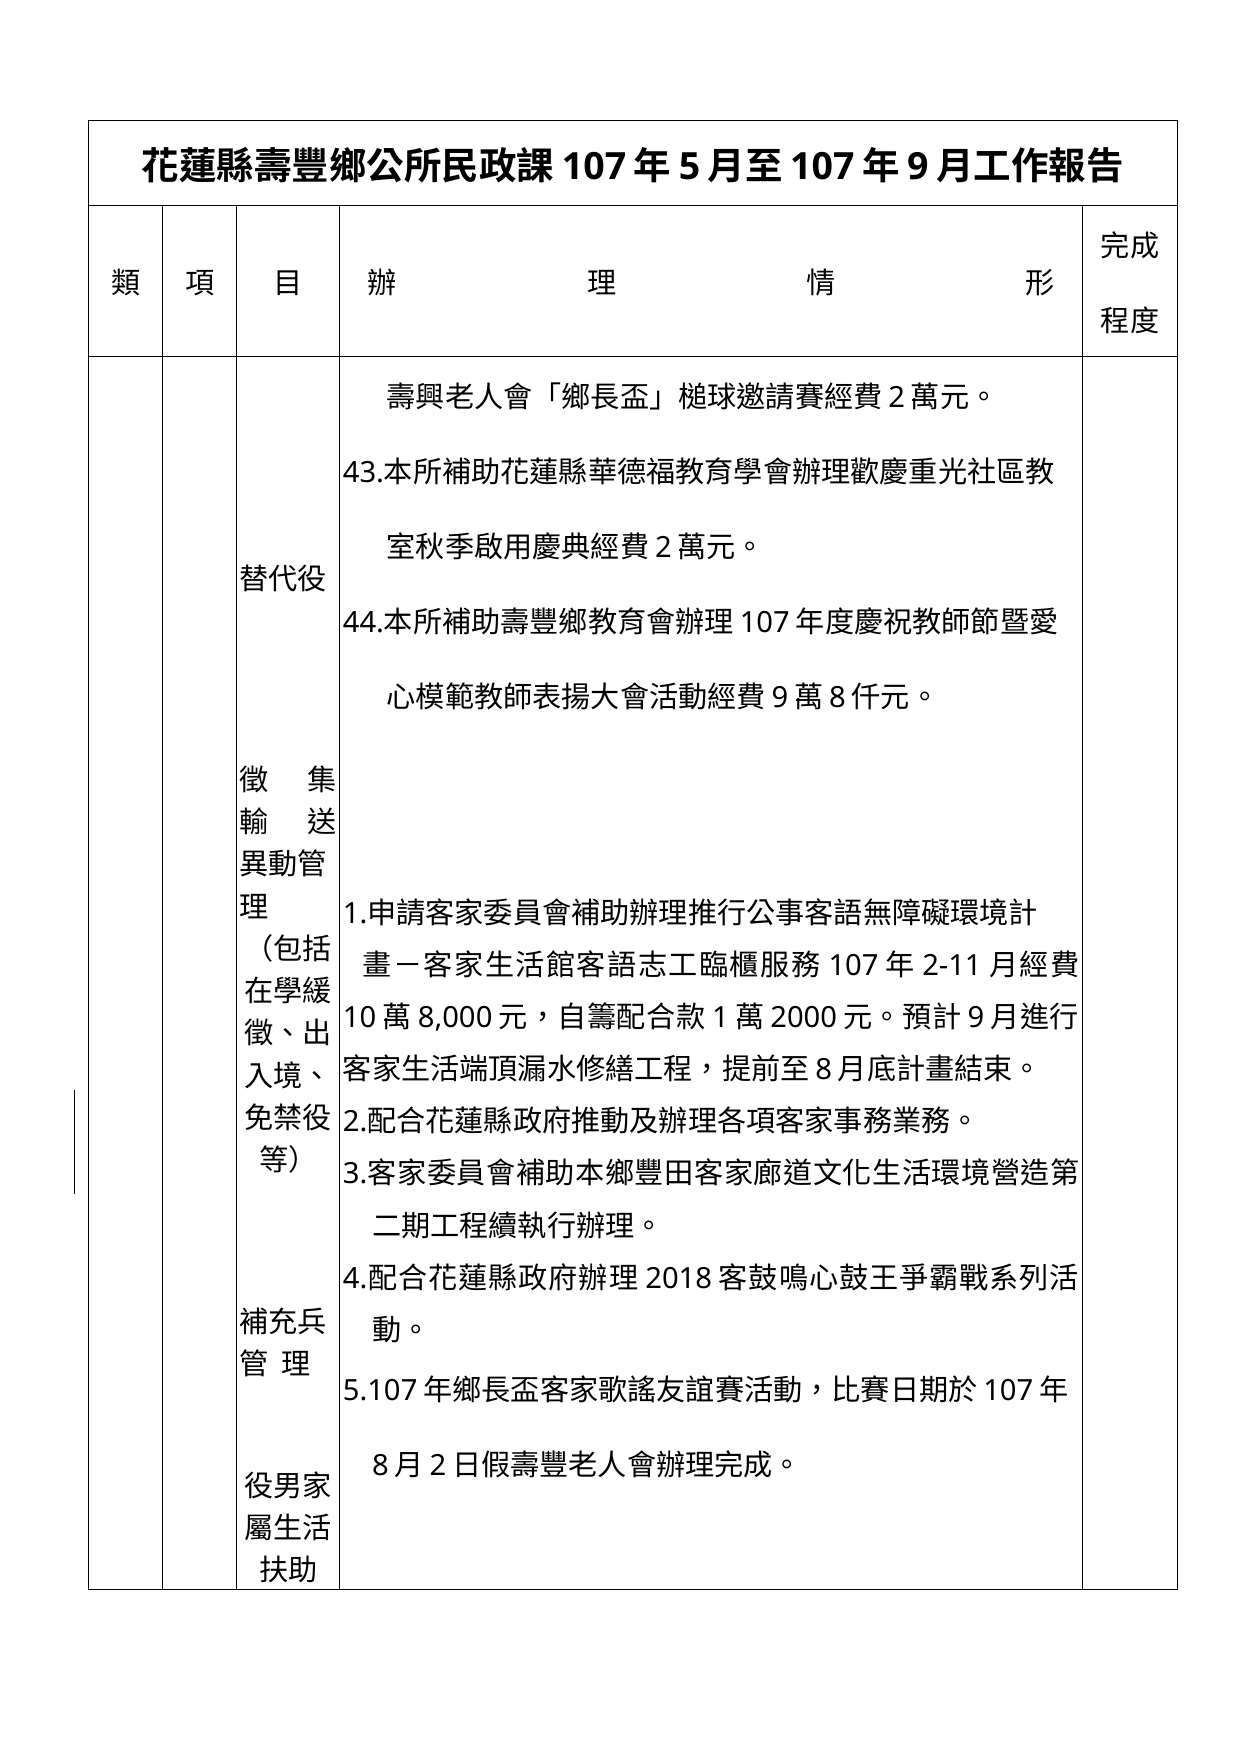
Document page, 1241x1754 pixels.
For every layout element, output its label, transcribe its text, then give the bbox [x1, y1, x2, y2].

table_cell 替代役 徵集 輸送 異動管理 （包括在學緩徵、出入境、免禁役等） 補充兵管 理 役男家屬生活扶助 [237, 357, 339, 1589]
table_cell 類 [89, 206, 162, 356]
table_cell 辦理情形 [340, 206, 1082, 356]
table_cell [163, 357, 236, 1589]
table_header 花蓮縣壽豐鄉公所民政課107年5月至107年9月工作報告 [89, 121, 1177, 205]
table_cell 1.發揮村里組織功能、提升自我管理，加強辦理村辦公處 業務督導考核並貫徹村幹事服勤要點，提昇為民服務品 質。 2.督促各村每年召開二次村鄰長工作會報。 3.執行15村村里基層工作經費，107年度縣府每村14萬 8,000元，本所編列每村各5萬元。 4.辦理鄰長任期內死亡遺族慰問金1萬元發放事宜，計豐 山村2件、豐裡村、水璉村及平和村各1件。 5.辦理20屆村長107年度保險費補助3件計4萬1,004元，健檢費補助4件計4萬4,838元。 6.申請村長福利互助醫療補助案，溪口村長醫療補助1件、壽豐村長醫療補助1件、志學村長眷屬喪葬補助1件。 7.花蓮蓮縣政府補助樹湖米棧村活動中心興建工程設計規劃費及請照作業費計187萬元 8.國家發展委員會同意將樹湖米棧村活動中心興建工程同意列為C類經費2,400萬元，花東基金及中央補助90%，本鄉自籌配合款10%計240萬元。 1.申請花蓮縣政府補助經費及配合自籌款辦理107年度村鄰長政令宣導暨文康活動，於107年5月16-18日南台灣三日行。 2.轉發花蓮縣政府補助全鄉255人鄰長為民服務費4-9 月份二季計76萬5,000元。(每人每月500元) 1.每月第一、三週的星期一召開村幹事工作會報反應各村問題。 2.辦理各村鄰戶、行政區域調整及道路命名。 1.107年地方公職人員(五合一)選舉.受理候選人登記及審 查資格作業。 1.加強宣導鼓勵民眾參與。 2.輔導各協會強化守望相助能力及組織功能。 3.協助建立完善警報系統，維護社會治安防止暴力犯罪。 1.選定本鄉鹽寮社區發展協會作為107年度縣府評鑑社區，評鑑日期為107年4月19日，經評鑑後本所維持原評等為乙等、該社會發展協會評等為中間值。 2.定於107年7月份召開「花蓮縣壽豐鄉107年度社區發展協會幹部研習暨長期照顧服務講座」，會中由本所社區業務承辦人及本鄉衛生所同仁針對講座內容進行說明；另講座邀請本鄉各社區發展協會幹部及本鄉對長期照顧服務有興趣之團體參加，藉此提昇社區服務功能以及熟悉、瞭解長照政策。 4.爭取縣府補助本鄉月眉社區活動中心油漆工程費共計新臺幣4萬2,000元整，業於8月份核銷完竣。 5.爭取縣府補助本鄉米棧社區發展協會辦公室文書處理設備共計新臺幣4萬5,000元整（購置噴墨彩色印表機、辦公椅、七斗辦公桌及桌上型電腦），業於8月份核銷完竣。 6.精神倫理建設（鄉土文化民俗技藝之維護與發揚）。 1.107年4月至107年9月止，調解成立20件、調解不成 立25件，尚在調解中7件、合計調解案件受理計52件。 2.依據花蓮地檢署轉介辦理「緩起訴處分義務勞務執行 案」，本所協助本鄉民眾完成義務勞務執行3件。 3.協助民眾辦理法律扶助、諮商、非訟事件等民眾請託， 協助提供資料或轉介相關單位以解民困。 1.辦理8月23日吳全納骨堂中元節普渡法會活動。 2.辦理8月11日、9月9日中元節普渡開、關門儀式。 3.辦理9月8日壽豐公墓中元節普渡大眾廟法會。 4.辦理9月8日水璉公墓中元節普渡法會活動。 5.辦理9月5日路祭法會活動。 6.辦理申請遷葬證明書案計 6件。 7.辦理公墓管理申請公墓設施及納骨堂使用案件。 (1)公墓設施使用申請案件計9件。 (2)納骨堂使用申請案件計56件。 8.墓地、納骨堂規費收入如下： 5月:52萬4,400元。 6月:49萬9,600元。 7月:21萬2,800元。 8月:20萬7,600元。 9月:13萬1,600元。 合計:157萬6,000元。 1.辦理寺廟管理、組織章程、信徒大會等報請縣府核備工 作。 2.協助輔導寺廟合法化及各寺廟函轉通知。 3.辦理花蓮縣107年度全面換領寺廟登記證作業報府核備 。 1.107年7月9日瑪麗亞颱風成立災害應變中心防颱工作災害防救業務。 2.107年9月14日山竹颱風成立災害應變中心防颱工作災害防救業務務。 3. 107年8月15日配合消防局辦理應變管理資訊系統（EMIC）災情演練。 4.防災防救業務工作整備。 1.辦理107年5月7日度本鄉民防團隊教育訓練。 2.辦理107年度慶祝警察節活動慰問轄內警察人員。 1.107年5月10日（星期四）慶祝護士節致贈本鄉學校及衛生所護理人員禮品。 2.107年5月11日(星期五)上午9點到11點辦理本鄉母親節表揚模範母親及婆媳代表活動，本鄉推薦樹湖村李潘阿新為本鄉模範母親代表、推薦平和村模範婆媳李阿嬌、溫秀珍為本鄉模範婆媳代表。 3.107年6月畢業季致贈禮品鼓勵畢業生。 4.107年7月27日(星期五)上午9點到11點辦理本鄉父親節表揚模範父親代表活動，本鄉推薦水璉村劉文龍為本鄉模範父親代表。 5.107年9月12日（星期三）上午8時30分辦理鄉內語文暨寫作競賽。 6.107年9月21日(星期五)下午17時30分辦理慶祝107年中秋月圓人團圓聯歡活動，邀請6位歌星、9團在地團體表演。 7.107年9月19日（星期三）本所補助壽豐鄉教育會辦理壽豐鄉愛心模範教師表揚活動。 1.本所補助本鄉樹湖社區發展協會107年肉粽飄香慶端陽活動經費2萬元。 2.本所補助本鄉水璉社區發展協會辦理107年母親節溫馨五月情活動經費2萬元。 3.本所補助花蓮縣華德福教育學會辦理社區有教室、親子玩共學~~壽豐與華德福教育的美麗相遇計畫經費1萬元。 4.本所補助本鄉壽農社區發展協會辦理107年度社區知性活絡觀摩活動經費2萬5,000元。 5.本所補助平和吳全社區發展協會辦理107年度社區參訪活動經費2萬元。 6.本所補助本鄉壽豐社區發展協會辦理107年度社區參訪活動經費2萬元。 7.本所補助本鄉婦女會辦理107年萬粽齊聚慶端午經費8萬元。 8.本所補助本鄉志學社區發展協會辦理志學社區2018年粽葉飄香慶端午活動經費2萬元。 9.本所補助本鄉月眉社區發展協會辦理107年度『支持月眉部落自組月眉村隊龍舟賽』補助計畫經費2萬元。 10.本所補助中華民國優格文化教育推廣學會辦理花蓮縣壽豐鄉壽豐村社區照顧關懷據點107年度端午節慶祝活動經費2萬。 11.本所補助花蓮縣南天宮慈善學會辦理107年度端午節聯歡活動經費2萬元。 13.本所補助本鄉壽豐社區發展協會辦理107年慶祝端午節飄香送溫馨活動經費2萬元。 14.本所補助本鄉豐裡社區發展協會辦理107年度豐裡社區端午節聯誼活動-客庄端午飄粽香經費2萬元。 15.本所補助花蓮縣後備憲兵忠貞協會辦理107年度立川漁場親子活動暨交通安全及健康衛生講座經費4萬元。 16.本所補助花蓮縣觀光休閒產業協會辦理花蓮縣懷舊文化印象巡禮研習活動經費2萬元。 17.本所補助社團法人花蓮縣牛犁社區交流協會辦理豐田三村-端午節活動經費2萬元。 18.本所補助花蓮縣後備憲兵荷松協會辦理好山好水美麗家園-壽豐鯉魚潭淨灘公益活動經費4萬元。 19.本所補助花蓮縣南天宮慈善學會辦理107年度花蓮縣壽豐鄉南天宮慈善學會手工拼布研習活動經費2萬元。 20.本所補助本鄉水璉社區發展協會辦理107年度社區參訪活動經費2萬元。 21.本所補助花蓮縣東岸生活家協會辦理兒童與青少年戲劇表演初階課程經費2萬。 22.本所補助國軍退除役官兵輔導委員會花蓮縣榮民服務處辦理榮民遺孤感恩認養相見歡「窯烤披薩體驗」活動經費5萬元。 23.本所補助本鄉水璉社區發展協會辦理107年度慶祝爸爸節感恩活動經費2萬元。 24.本所補助本鄉老人會辦理107年銀髮八八養生樂活研習活動經費1萬元。 25.本所補助本鄉豐坪社區發展協會辦理107年社區婦女成長班園藝治療課程研習經費2萬元。 26.本所補助本鄉壽豐社區發展協會辦理社區推展友善環保宣導經費2萬元。 27.本所補助本鄉豐山農村再生促進會辦理107年冬至心圓仔情活動經費2萬元。 28.本所補助花蓮縣多族群環境綠能美化推展協會辦理107年「遠親不如近鄰守望相助大團圓」經費2萬元。 29.本所補助本鄉婦女會辦理探訪黃金蜆的故鄉活動經費2萬元。 30.本所補助本鄉樹湖愛鄉協進會辦理107年度樹湖社區工藝形象影音行銷推廣計畫經費2萬元。 31.本所補助本鄉豐山社區發展協會辦理手做糕餅研習活動2萬元。 32.本所花蓮縣鯉魚潭商圈發展協會辦理107年鯉魚潭淨潭、淨山活動經費2萬元。 33.本所補助花蓮縣鯉魚潭商圈發展協會辦理107年社區參訪暨自強活動經費2萬元。 34.本所補助本鄉平和吳全社區發展協會辦理107年社區媽媽舞蹈研習活動經費2萬元。 35.本所補助本鄉光榮社區發展協會辦理107年度秋之饗宴~月圓人團圓暨中秋夯肉聯歡晚會經費2萬元。 36.本所補助本鄉水璉社區發展協會辦理107年度中秋節慶活動經費2萬元。 37.本所補助本鄉月眉社區發展協會辦理107年度守護關懷老人及兒童暨村民中秋節聯歡晚會經費2萬元。 38.本所補助花蓮縣資訊應用發展協會辦理107下半年度吾愛吾鄉攝影研習活動經費2萬元。 39.本所補助本鄉平和吳全社區發展協會辦理107年度手工藝「帽子」研習活動經費2萬元。 40.本所補助本鄉壽豐社區發展協會辦理107年中秋節慶團圓活動經費2萬元。 41.本所補助本鄉老人會辦理107年度重陽健康活力活動經費1萬3,000元。 42.本所補助本鄉壽興老人會辦理107年度花蓮縣壽豐鄉壽興老人會「鄉長盃」槌球邀請賽經費2萬元。 43.本所補助花蓮縣華德福教育學會辦理歡慶重光社區教室秋季啟用慶典經費2萬元。 44.本所補助壽豐鄉教育會辦理107年度慶祝教師節暨愛心模範教師表揚大會活動經費9萬8仟元。 1.申請客家委員會補助辦理推行公事客語無障礙環境計 畫－客家生活館客語志工臨櫃服務107年2-11月經費10萬8,000元，自籌配合款1萬2000元。預計9月進行客家生活端頂漏水修繕工程，提前至8月底計畫結束。 2.配合花蓮縣政府推動及辦理各項客家事務業務。 3.客家委員會補助本鄉豐田客家廊道文化生活環境營造第二期工程續執行辦理。 4.配合花蓮縣政府辦理2018客鼓鳴心鼓王爭霸戰系列活動。 5.107年鄉長盃客家歌謠友誼賽活動，比賽日期於107年8月2日假壽豐老人會辦理完成。 配合辦理數位電視轉播站相關業務推動，本年度已爭取本縣府補助本所轉播站電費計新臺幣13萬3,000元整。 配合各項體育活動競賽及推展全民運動。 1.辦理健康保險業務截至107年09月30日止，申辦受理地區人口案件總計：152件 2.目前投保人數: (1)第五類: 361人。 (2)第六類:4,045人。 共計:4,406人。 1.107年4月至107年9月核發低收入戶家庭補助款共379 萬8400元。 2.107年5月28日（星期一）辦理發放低收入戶、中低收 入戶及身心障礙者〈端午節〉生活物質1260人。 3.107年9月18日（星期二）辦理發放低收入戶、中低收 入戶及身心障礙者〈中秋節〉生活物質1299人。 1.依「馬上關懷」急難救助作業要點辦理各村急難救助。 符合馬上關懷救助者，給予撥發急難救助金計5萬元。 1.107年04月至107年9月核發身心障礙者生活津貼，共1688萬0053元整。 2.107年04月至107年9月身心障礙生活補助共3283件。 3.107年04月至107年9月身心障礙托育養護補助計10件。 4.承辦身心障礙鑑定手冊補換發事宜、身心障礙輔助器具補助、核發身心障礙停車識別證，隨到隨辦。 5.每月5日至20日辦理老人及身心障礙者福利乘車票換發現金事宜，107年04月至107年9月份共辦理993件，換發款共26萬1848元。 6.107年04月至107年9月核發老人生活津貼共789 件合計532萬8507元整。 1.辦理三七五租約案及糾紛調處查詢、繼承、異動相關 業務。 2.辦理公地佃租相關業務及每季提報4項報表。 3.會同農業課辦理農業使用、容許使用、公有地勘查及會勘紀錄會辦。 4.辦理非都市計畫土地違規查報及現地會勘。 5.辦理公有土地撥用及業務2件(4地號)。 6.配合內政部營建署辦理國土利用監測整合作業3件。 1.預計107年10月6日辦理89年次及齡男子名冊轉錄及兵籍調查資料建檔作業。 2.辦理75至88年次役男徵兵檢查計19人、複檢4人。 3.辦理80至88 年次役男軍種兵科抽籤及登錄作業計23人。 4.83~90年次出生役男申請暑假分階段常備兵役軍事訓練 預計於107年10月16日至107年11月15日開放申請。 1.辦理107年度役男申請家庭因素替代役2人，體位因素替代役0人。 1.辦理常備兵、補充兵、替代役徵集入營作業計12梯次 25人。 1.辦理役男異動管理作業計8人。 2.辦理役男在學、消滅緩徵建檔作業計8人。 3.辦理役男申請出境0人次、申請服役證明0人次。 4.辦理役男申請免役證書12件、禁役證書0件，合計3人次。 1.辦理補充兵107年清查及補正作業。 2.全鄉現列管補充兵人數計2人。 1.辦理入營常備兵、替代役等家況調查46人。 2.辦理107年度端、秋節列級家屬生活扶助計0戶。 1.辦理107端、秋節公傷殘退伍軍人慰問金共2員，金額2萬2,000元。 1.辦理歸鄉報到43人次 2.遷出、遷入及住址變更、姓名變更等異動事項，每日依戶政通報辦理並呈報縣府及後備指揮部。 3.辦理五款緩召案計0人。 4.辦理替代役歸鄉報到及各項異動事宜計43人次。 [340, 357, 1082, 1589]
table_cell 完成 程度 [1083, 206, 1177, 356]
table_cell 項 [163, 206, 236, 356]
table_cell [89, 357, 162, 1589]
table_cell 目 [237, 206, 339, 356]
table_cell [1083, 357, 1177, 1589]
